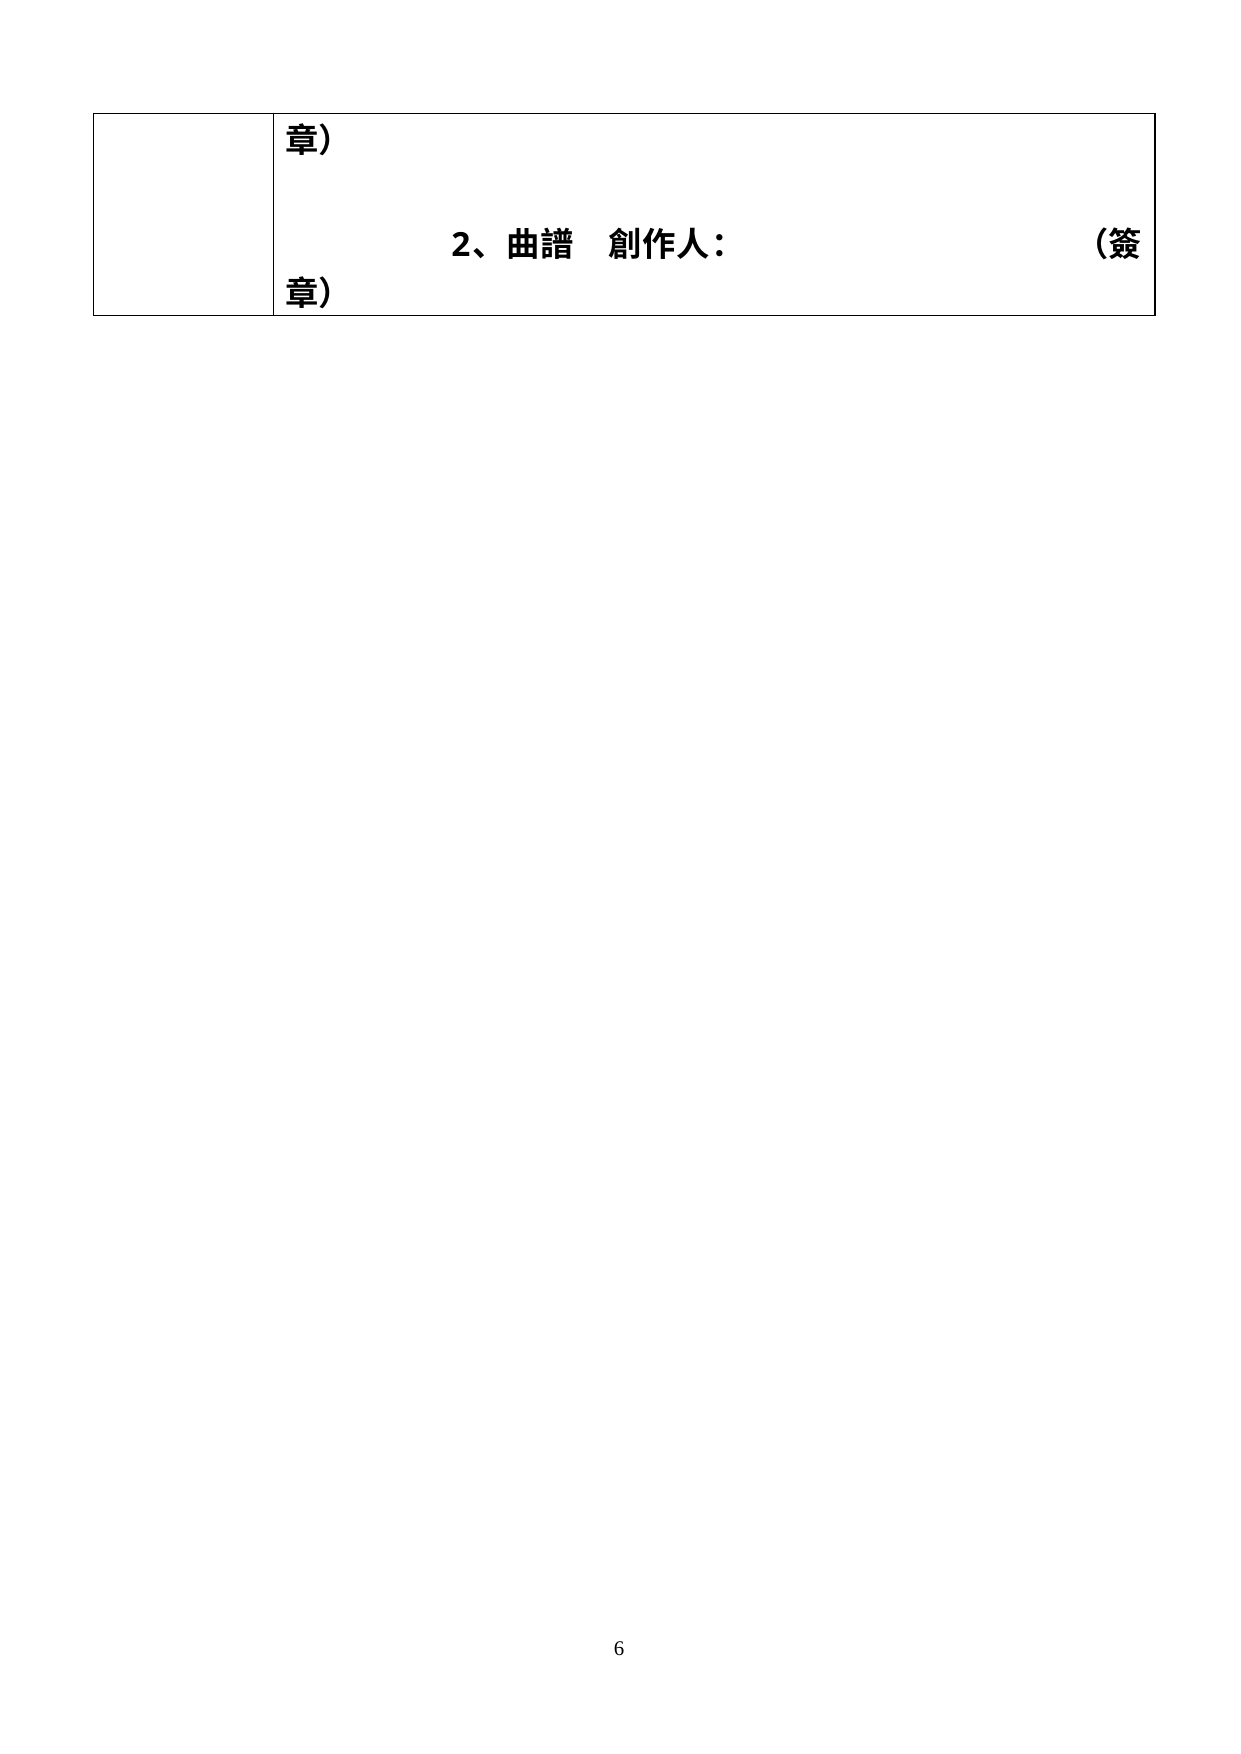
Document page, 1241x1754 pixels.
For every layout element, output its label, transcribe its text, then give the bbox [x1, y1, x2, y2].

table_cell 章） 2、曲譜 創作人： （簽章） [274, 114, 1154, 314]
table_cell [94, 114, 273, 314]
